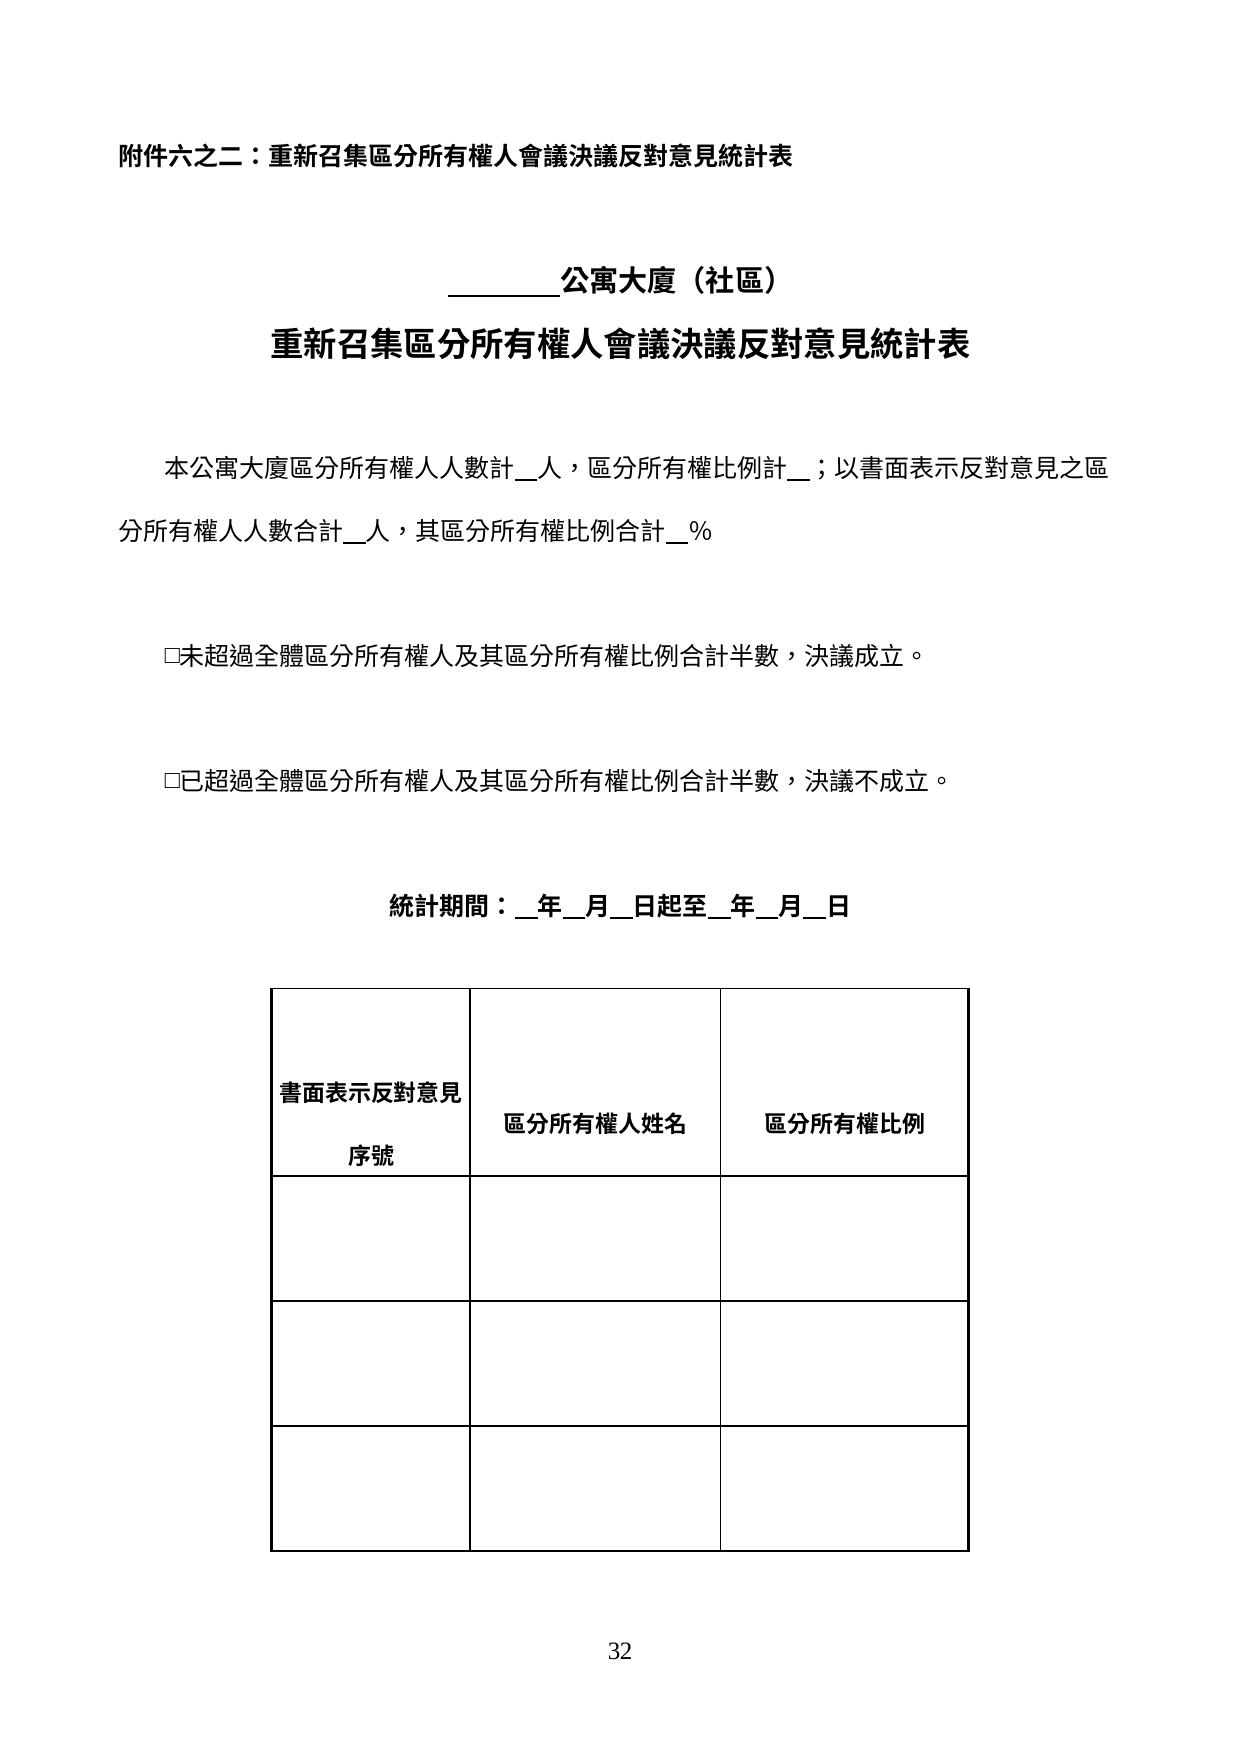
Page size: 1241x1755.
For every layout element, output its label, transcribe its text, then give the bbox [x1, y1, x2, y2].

table_cell [273, 1177, 469, 1300]
text □未超過全體區分所有權人及其區分所有權比例合計半數，決議成立。 [118, 612, 1122, 675]
text 附件六之二：重新召集區分所有權人會議決議反對意見統計表 [118, 112, 1122, 175]
text □已超過全體區分所有權人及其區分所有權比例合計半數，決議不成立。 [118, 737, 1122, 800]
table_cell [471, 1302, 720, 1425]
text 統計期間： 年 月 日起至 年 月 日 [118, 862, 1122, 925]
table_header 區分所有權比例 [721, 989, 967, 1175]
table_cell [471, 1427, 720, 1550]
table_cell [721, 1177, 967, 1300]
table_header 書面表示反對意見序號 [273, 989, 469, 1175]
table_header 區分所有權人姓名 [471, 989, 720, 1175]
table_cell [273, 1427, 469, 1550]
table_cell [721, 1302, 967, 1425]
text 本公寓大廈區分所有權人人數計 人，區分所有權比例計 ；以書面表示反對意見之區分所有權人人數合計 人，其區分所有權比例合計 ％ [118, 425, 1122, 550]
table_cell [721, 1427, 967, 1550]
table_cell [471, 1177, 720, 1300]
table_cell [273, 1302, 469, 1425]
text 公寓大廈（社區） 重新召集區分所有權人會議決議反對意見統計表 [118, 237, 1122, 362]
